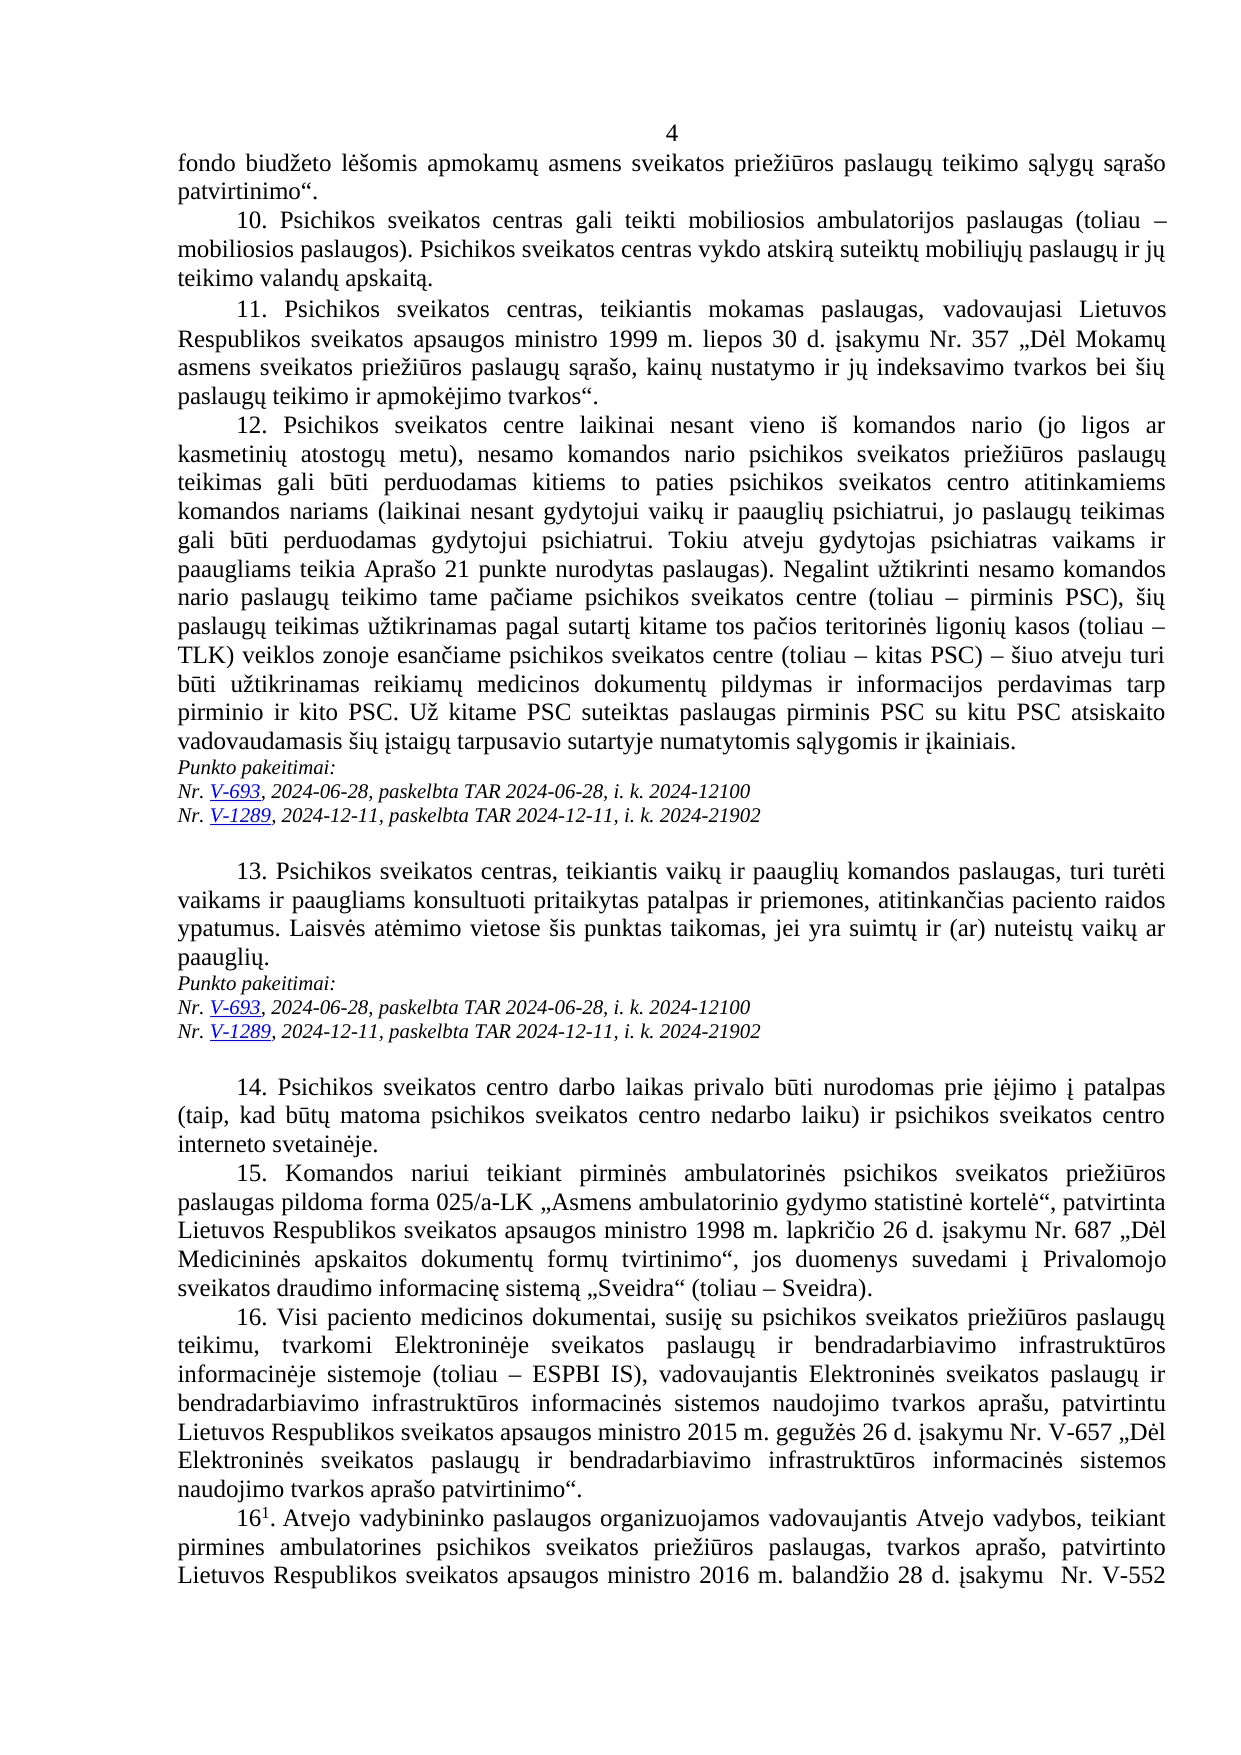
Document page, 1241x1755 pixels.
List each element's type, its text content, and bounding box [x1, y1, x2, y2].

text 10. Psichikos sveikatos centras gali teikti mobiliosios ambulatorijos paslaugas (toliau – mobiliosios paslaugos). Psichikos sveikatos centras vykdo atskirą suteiktų mobiliųjų paslaugų ir jų teikimo valandų apskaitą. [177, 205, 1167, 291]
text 11. Psichikos sveikatos centras, teikiantis mokamas paslaugas, vadovaujasi Lietuvos Respublikos sveikatos apsaugos ministro 1999 m. liepos 30 d. įsakymu Nr. 357 „Dėl Mokamų asmens sveikatos priežiūros paslaugų sąrašo, kainų nustatymo ir jų indeksavimo tvarkos bei šių paslaugų teikimo ir apmokėjimo tvarkos“. [177, 291, 1167, 410]
text Nr. V-693, 2024-06-28, paskelbta TAR 2024-06-28, i. k. 2024-12100 [177, 779, 1167, 803]
text 12. Psichikos sveikatos centre laikinai nesant vieno iš komandos nario (jo ligos ar kasmetinių atostogų metu), nesamo komandos nario psichikos sveikatos priežiūros paslaugų teikimas gali būti perduodamas kitiems to paties psichikos sveikatos centro atitinkamiems komandos nariams (laikinai nesant gydytojui vaikų ir paauglių psichiatrui, jo paslaugų teikimas gali būti perduodamas gydytojui psichiatrui. Tokiu atveju gydytojas psichiatras vaikams ir paaugliams teikia Aprašo 21 punkte nurodytas paslaugas). Negalint užtikrinti nesamo komandos nario paslaugų teikimo tame pačiame psichikos sveikatos centre (toliau – pirminis PSC), šių paslaugų teikimas užtikrinamas pagal sutartį kitame tos pačios teritorinės ligonių kasos (toliau – TLK) veiklos zonoje esančiame psichikos sveikatos centre (toliau – kitas PSC) – šiuo atveju turi būti užtikrinamas reikiamų medicinos dokumentų pildymas ir informacijos perdavimas tarp pirminio ir kito PSC. Už kitame PSC suteiktas paslaugas pirminis PSC su kitu PSC atsiskaito vadovaudamasis šių įstaigų tarpusavio sutartyje numatytomis sąlygomis ir įkainiais. [177, 410, 1167, 755]
text 161. Atvejo vadybininko paslaugos organizuojamos vadovaujantis Atvejo vadybos, teikiant pirmines ambulatorines psichikos sveikatos priežiūros paslaugas, tvarkos aprašo, patvirtinto Lietuvos Respublikos sveikatos apsaugos ministro 2016 m. balandžio 28 d. įsakymu Nr. V-552 [177, 1503, 1167, 1589]
text fondo biudžeto lėšomis apmokamų asmens sveikatos priežiūros paslaugų teikimo sąlygų sąrašo patvirtinimo“. [177, 148, 1167, 205]
text 14. Psichikos sveikatos centro darbo laikas privalo būti nurodomas prie įėjimo į patalpas (taip, kad būtų matoma psichikos sveikatos centro nedarbo laiku) ir psichikos sveikatos centro interneto svetainėje. [177, 1072, 1167, 1158]
text 16. Visi paciento medicinos dokumentai, susiję su psichikos sveikatos priežiūros paslaugų teikimu, tvarkomi Elektroninėje sveikatos paslaugų ir bendradarbiavimo infrastruktūros informacinėje sistemoje (toliau – ESPBI IS), vadovaujantis Elektroninės sveikatos paslaugų ir bendradarbiavimo infrastruktūros informacinės sistemos naudojimo tvarkos aprašu, patvirtintu Lietuvos Respublikos sveikatos apsaugos ministro 2015 m. gegužės 26 d. įsakymu Nr. V-657 „Dėl Elektroninės sveikatos paslaugų ir bendradarbiavimo infrastruktūros informacinės sistemos naudojimo tvarkos aprašo patvirtinimo“. [177, 1302, 1167, 1503]
text Punkto pakeitimai: [177, 971, 1167, 995]
text Punkto pakeitimai: [177, 755, 1167, 779]
text 15. Komandos nariui teikiant pirminės ambulatorinės psichikos sveikatos priežiūros paslaugas pildoma forma 025/a-LK „Asmens ambulatorinio gydymo statistinė kortelė“, patvirtinta Lietuvos Respublikos sveikatos apsaugos ministro 1998 m. lapkričio 26 d. įsakymu Nr. 687 „Dėl Medicininės apskaitos dokumentų formų tvirtinimo“, jos duomenys suvedami į Privalomojo sveikatos draudimo informacinę sistemą „Sveidra“ (toliau – Sveidra). [177, 1158, 1167, 1302]
text Nr. V-1289, 2024-12-11, paskelbta TAR 2024-12-11, i. k. 2024-21902 [177, 803, 1167, 827]
text Nr. V-693, 2024-06-28, paskelbta TAR 2024-06-28, i. k. 2024-12100 [177, 995, 1167, 1019]
text 13. Psichikos sveikatos centras, teikiantis vaikų ir paauglių komandos paslaugas, turi turėti vaikams ir paaugliams konsultuoti pritaikytas patalpas ir priemones, atitinkančias paciento raidos ypatumus. Laisvės atėmimo vietose šis punktas taikomas, jei yra suimtų ir (ar) nuteistų vaikų ar paauglių. [177, 856, 1167, 971]
text Nr. V-1289, 2024-12-11, paskelbta TAR 2024-12-11, i. k. 2024-21902 [177, 1019, 1167, 1043]
